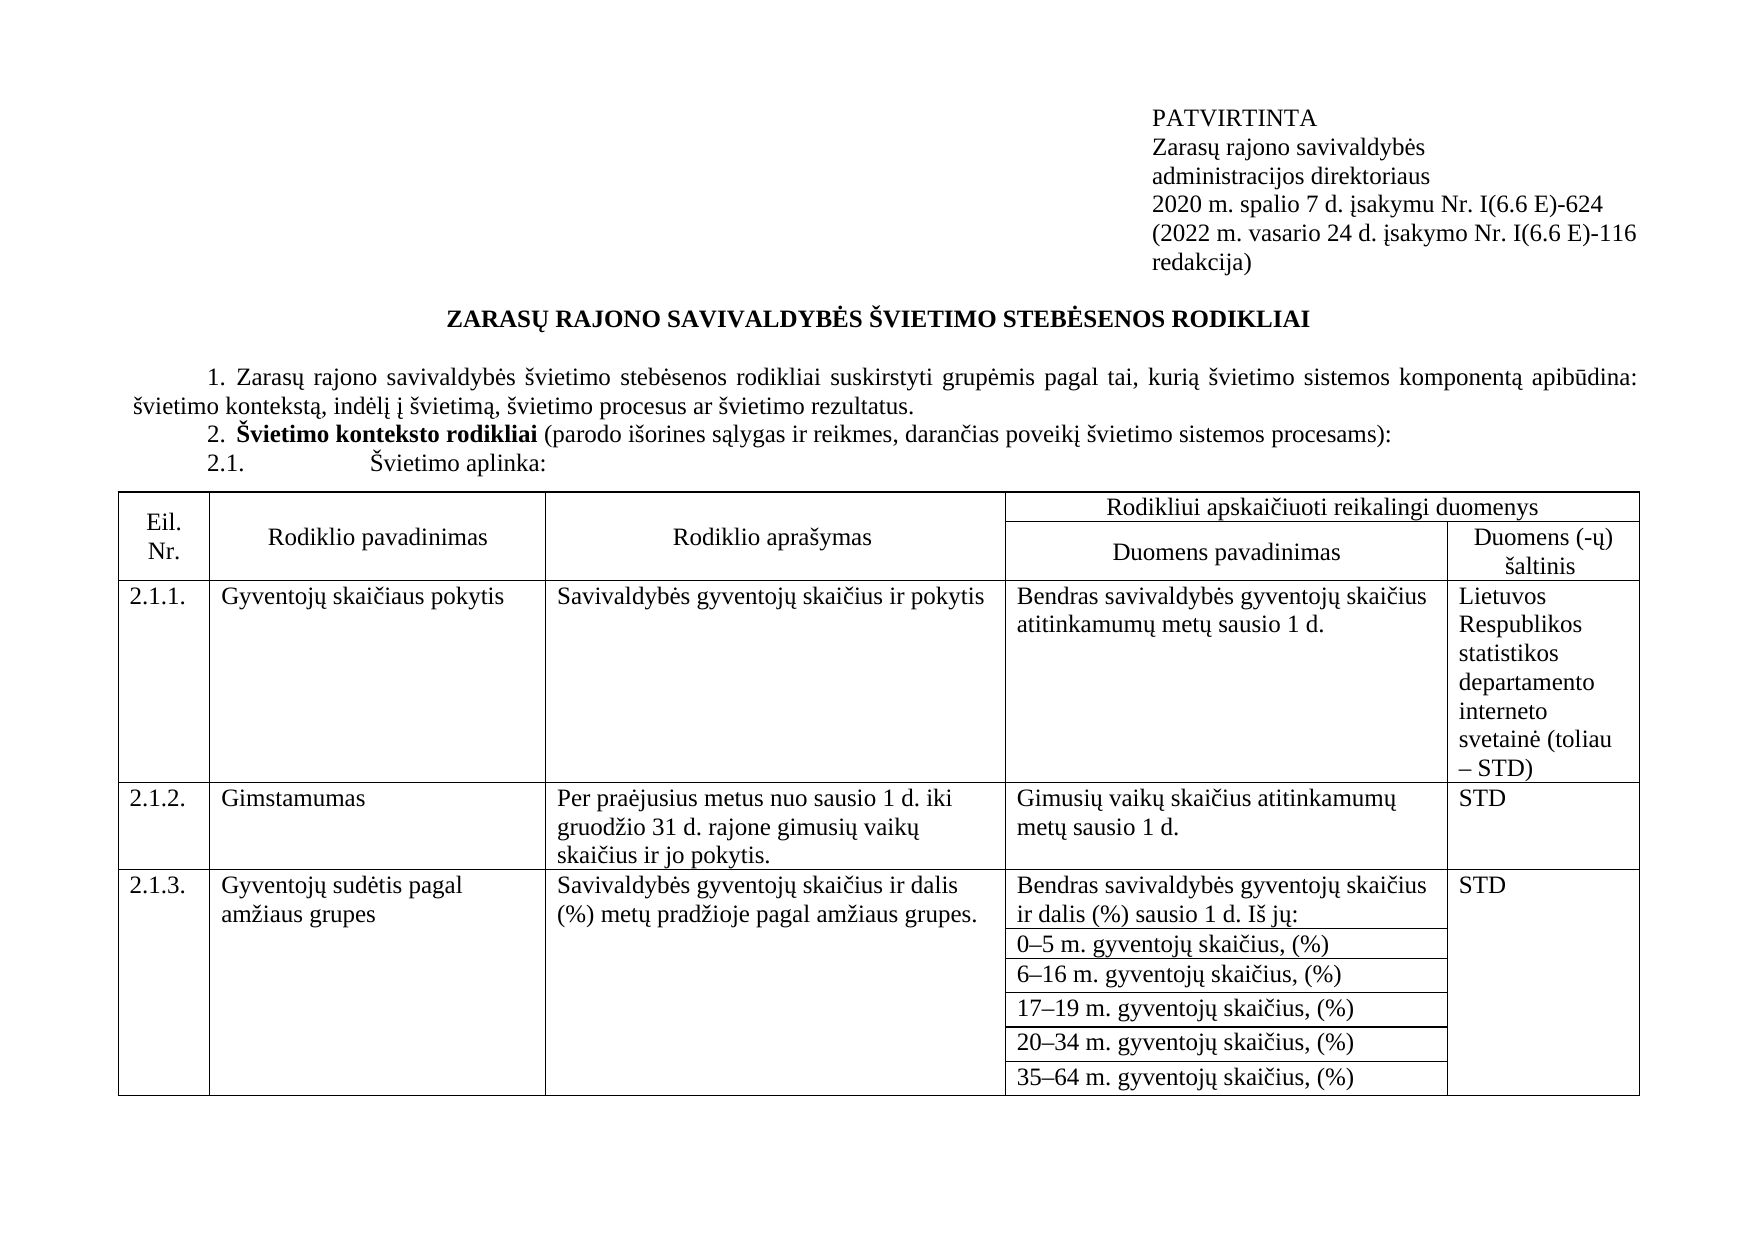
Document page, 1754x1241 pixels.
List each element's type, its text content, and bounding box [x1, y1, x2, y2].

text ZARASŲ rajono SAVIVALDYBĖS švietimo stebėsenos rodiklIAI [118, 304, 1639, 333]
table_header Rodikliui apskaičiuoti reikalingi duomenys [1006, 493, 1639, 521]
table_cell Savivaldybės gyventojų skaičius ir dalis (%) metų pradžioje pagal amžiaus grupes. [546, 870, 1005, 1095]
table_cell Savivaldybės gyventojų skaičius ir pokytis [546, 581, 1005, 782]
table_cell 0–5 m. gyventojų skaičius, (%) [1006, 929, 1447, 958]
table_cell Per praėjusius metus nuo sausio 1 d. iki gruodžio 31 d. rajone gimusių vaikų skaičius ir jo pokytis. [546, 783, 1005, 869]
text 1. Zarasų rajono savivaldybės švietimo stebėsenos rodikliai suskirstyti grupėmis pagal tai, kurią švietimo sistemos komponentą apibūdina: švietimo kontekstą, indėlį į švietimą, švietimo procesus ar švietimo rezultatus. [133, 362, 1639, 419]
table_cell Gyventojų skaičiaus pokytis [210, 581, 545, 782]
text 2. Švietimo konteksto rodikliai (parodo išorines sąlygas ir reikmes, darančias poveikį švietimo sistemos procesams): [133, 419, 1639, 448]
table_header Eil. Nr. [119, 493, 209, 580]
text PATVIRTINTA [118, 103, 1639, 132]
table_header Rodiklio pavadinimas [210, 493, 545, 580]
table_cell Bendras savivaldybės gyventojų skaičius ir dalis (%) sausio 1 d. Iš jų: [1006, 870, 1447, 928]
table_cell 20–34 m. gyventojų skaičius, (%) [1006, 1028, 1447, 1061]
table_cell STD [1448, 870, 1639, 1095]
table_cell STD [1448, 783, 1639, 869]
table_cell Lietuvos Respublikos statistikos departamento interneto svetainė (toliau – STD) [1448, 581, 1639, 782]
table_cell 2.1.2. [119, 783, 209, 869]
table_cell 6–16 m. gyventojų skaičius, (%) [1006, 959, 1447, 992]
text redakcija) [1152, 247, 1654, 276]
text 2.1. Švietimo aplinka: [207, 448, 1639, 477]
table_cell Bendras savivaldybės gyventojų skaičius atitinkamumų metų sausio 1 d. [1006, 581, 1447, 782]
table_cell Duomens (-ų) šaltinis [1448, 522, 1639, 580]
text 2020 m. spalio 7 d. įsakymu Nr. I(6.6 E)-624 [1152, 189, 1654, 218]
text (2022 m. vasario 24 d. įsakymo Nr. I(6.6 E)-116 [1152, 218, 1654, 247]
table_cell 2.1.3. [119, 870, 209, 1095]
table_cell Gyventojų sudėtis pagal amžiaus grupes [210, 870, 545, 1095]
text administracijos direktoriaus [1152, 161, 1654, 189]
table_cell 2.1.1. [119, 581, 209, 782]
table_cell 17–19 m. gyventojų skaičius, (%) [1006, 993, 1447, 1026]
table_cell Gimusių vaikų skaičius atitinkamumų metų sausio 1 d. [1006, 783, 1447, 869]
table_cell Gimstamumas [210, 783, 545, 869]
table_cell 35–64 m. gyventojų skaičius, (%) [1006, 1062, 1447, 1095]
text Zarasų rajono savivaldybės [1152, 132, 1654, 161]
table_header Rodiklio aprašymas [546, 493, 1005, 580]
table_cell Duomens pavadinimas [1006, 522, 1447, 580]
